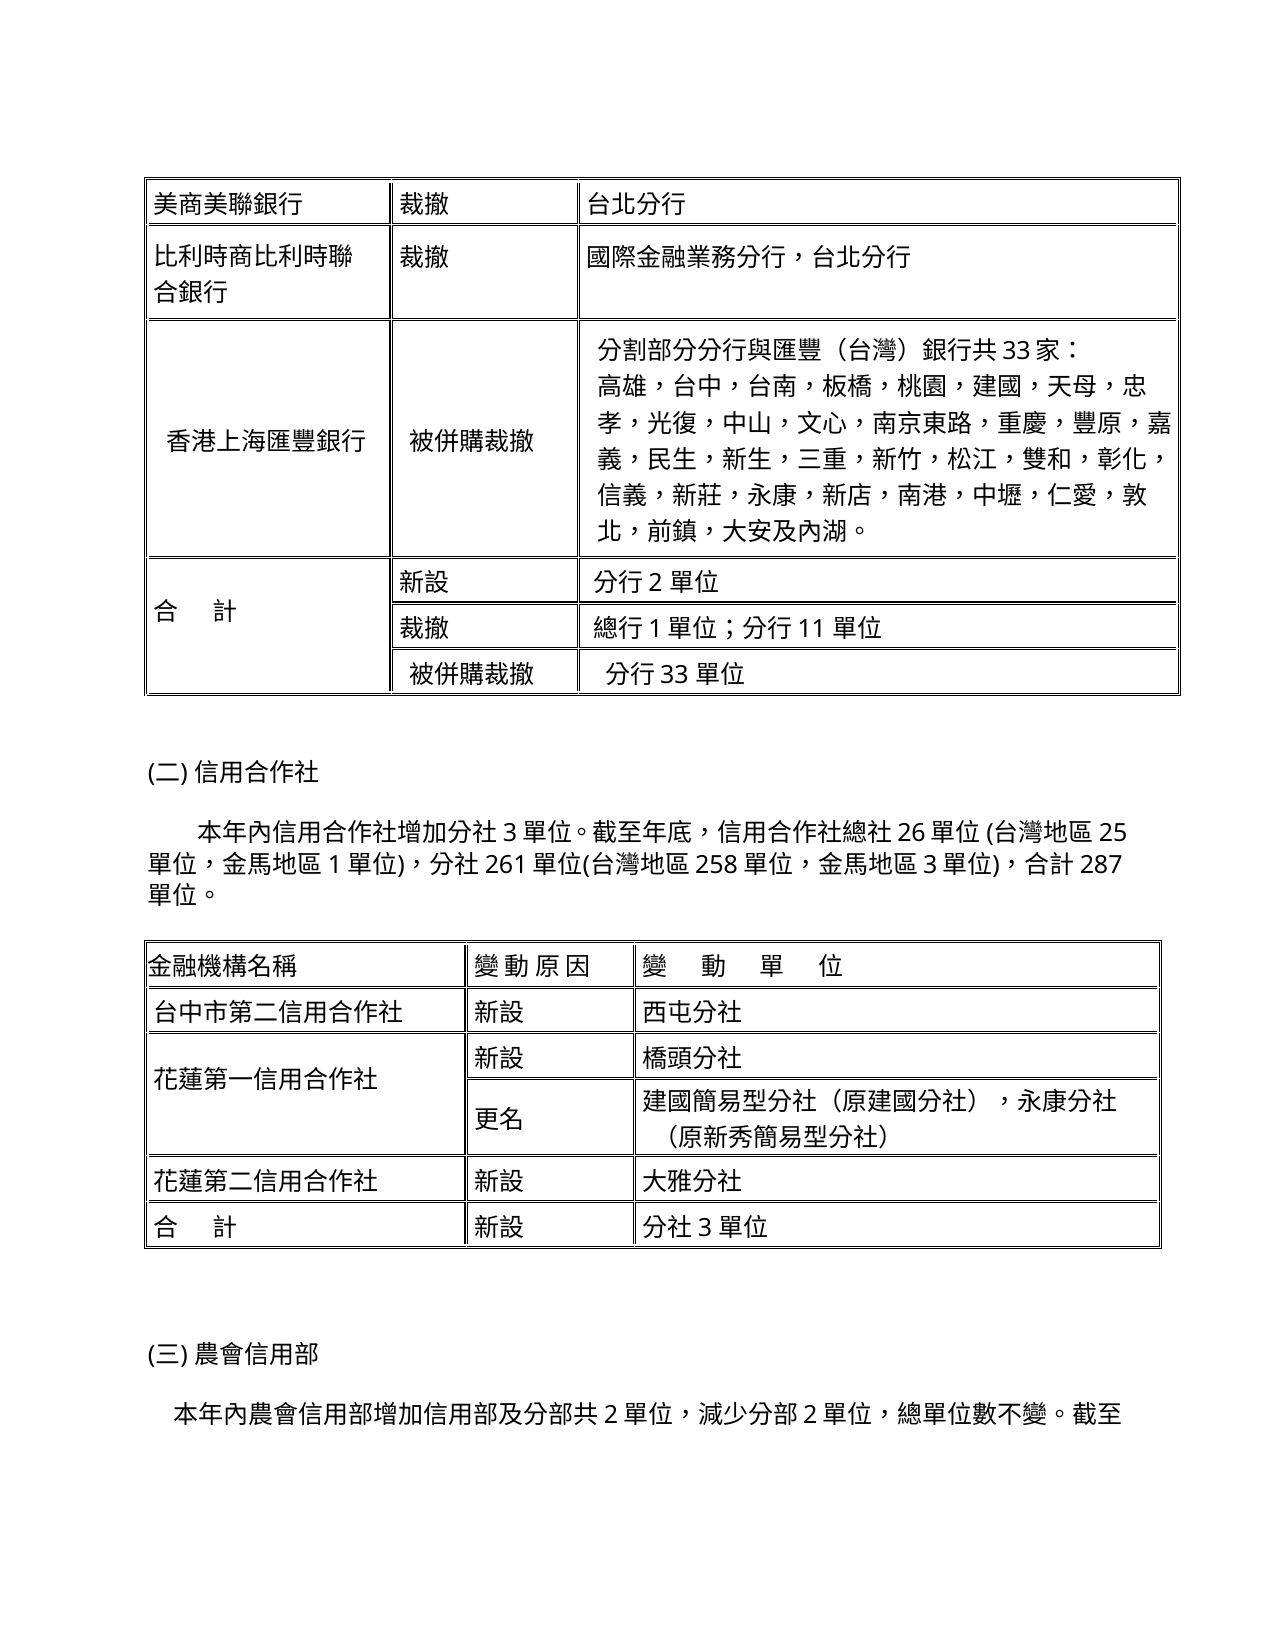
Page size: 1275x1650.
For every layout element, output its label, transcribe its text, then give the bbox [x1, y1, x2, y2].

table_cell 比利時商比利時聯 合銀行 [146, 223, 391, 318]
table_header 金融機構名稱 [147, 943, 466, 986]
table_cell 合 計 [147, 556, 391, 693]
table_cell 被併購裁撤 [391, 650, 578, 693]
table_cell 建國簡易型分社（原建國分社），永康分社（原新秀簡易型分社） [635, 1077, 1161, 1154]
table_cell 台中市第二信用合作社 [147, 986, 465, 1031]
table_cell 分行2 單位 [580, 556, 1178, 601]
table_cell 大雅分社 [635, 1154, 1161, 1200]
table_cell 合 計 [146, 1200, 466, 1246]
table_cell 花蓮第二信用合作社 [146, 1154, 466, 1200]
table_cell 新設 [468, 1157, 633, 1200]
table_header 變 動 單 位 [635, 943, 1159, 986]
table_cell 總行1單位；分行11 單位 [580, 601, 1178, 647]
table_cell 新設 [393, 559, 577, 601]
table_cell 新設 [466, 1200, 635, 1246]
table_cell 新設 [468, 1034, 633, 1077]
text (二) 信用合作社 [148, 756, 1127, 788]
table_cell 西屯分社 [636, 986, 1159, 1031]
table_cell 橋頭分社 [635, 1031, 1161, 1077]
text 本年內農會信用部增加信用部及分部共2單位，減少分部2單位，總單位數不變。截至 [148, 1399, 1127, 1430]
table_cell 台北分行 [579, 180, 1178, 223]
table_cell 分行33 單位 [579, 647, 1179, 693]
table_cell 新設 [468, 989, 633, 1031]
table_cell 裁撤 [391, 180, 578, 223]
table_cell 分社3 單位 [635, 1200, 1161, 1246]
table_header 變 動 原 因 [466, 941, 635, 986]
table_cell 花蓮第一信用合作社 [146, 1031, 466, 1154]
table_cell 被併購裁撤 [393, 321, 577, 556]
table_cell 美商美聯銀行 [147, 180, 391, 223]
table_cell 裁撤 [393, 226, 577, 318]
table_cell 國際金融業務分行，台北分行 [579, 223, 1179, 318]
table_cell 分割部分分行與匯豐（台灣）銀行共33家： 高雄，台中，台南，板橋，桃園，建國，天母，忠孝，光復，中山，文心，南京東路，重慶，豐原，嘉義，民生，新生，三重，新竹，松江，雙和，彰化，信義，新莊，永康，新店，南港，中壢，仁愛，敦北，前鎮，大安及內湖。 [579, 318, 1179, 556]
text (三) 農會信用部 [148, 1338, 1127, 1369]
table_cell 香港上海匯豐銀行 [146, 318, 391, 556]
text 本年內信用合作社增加分社3單位。截至年底，信用合作社總社26單位 (台灣地區25單位，金馬地區1單位)，分社261單位(台灣地區258單位，金馬地區3單位)，合計287單位。 [148, 817, 1127, 911]
table_cell 裁撤 [393, 605, 577, 647]
table_cell 更名 [468, 1080, 633, 1154]
